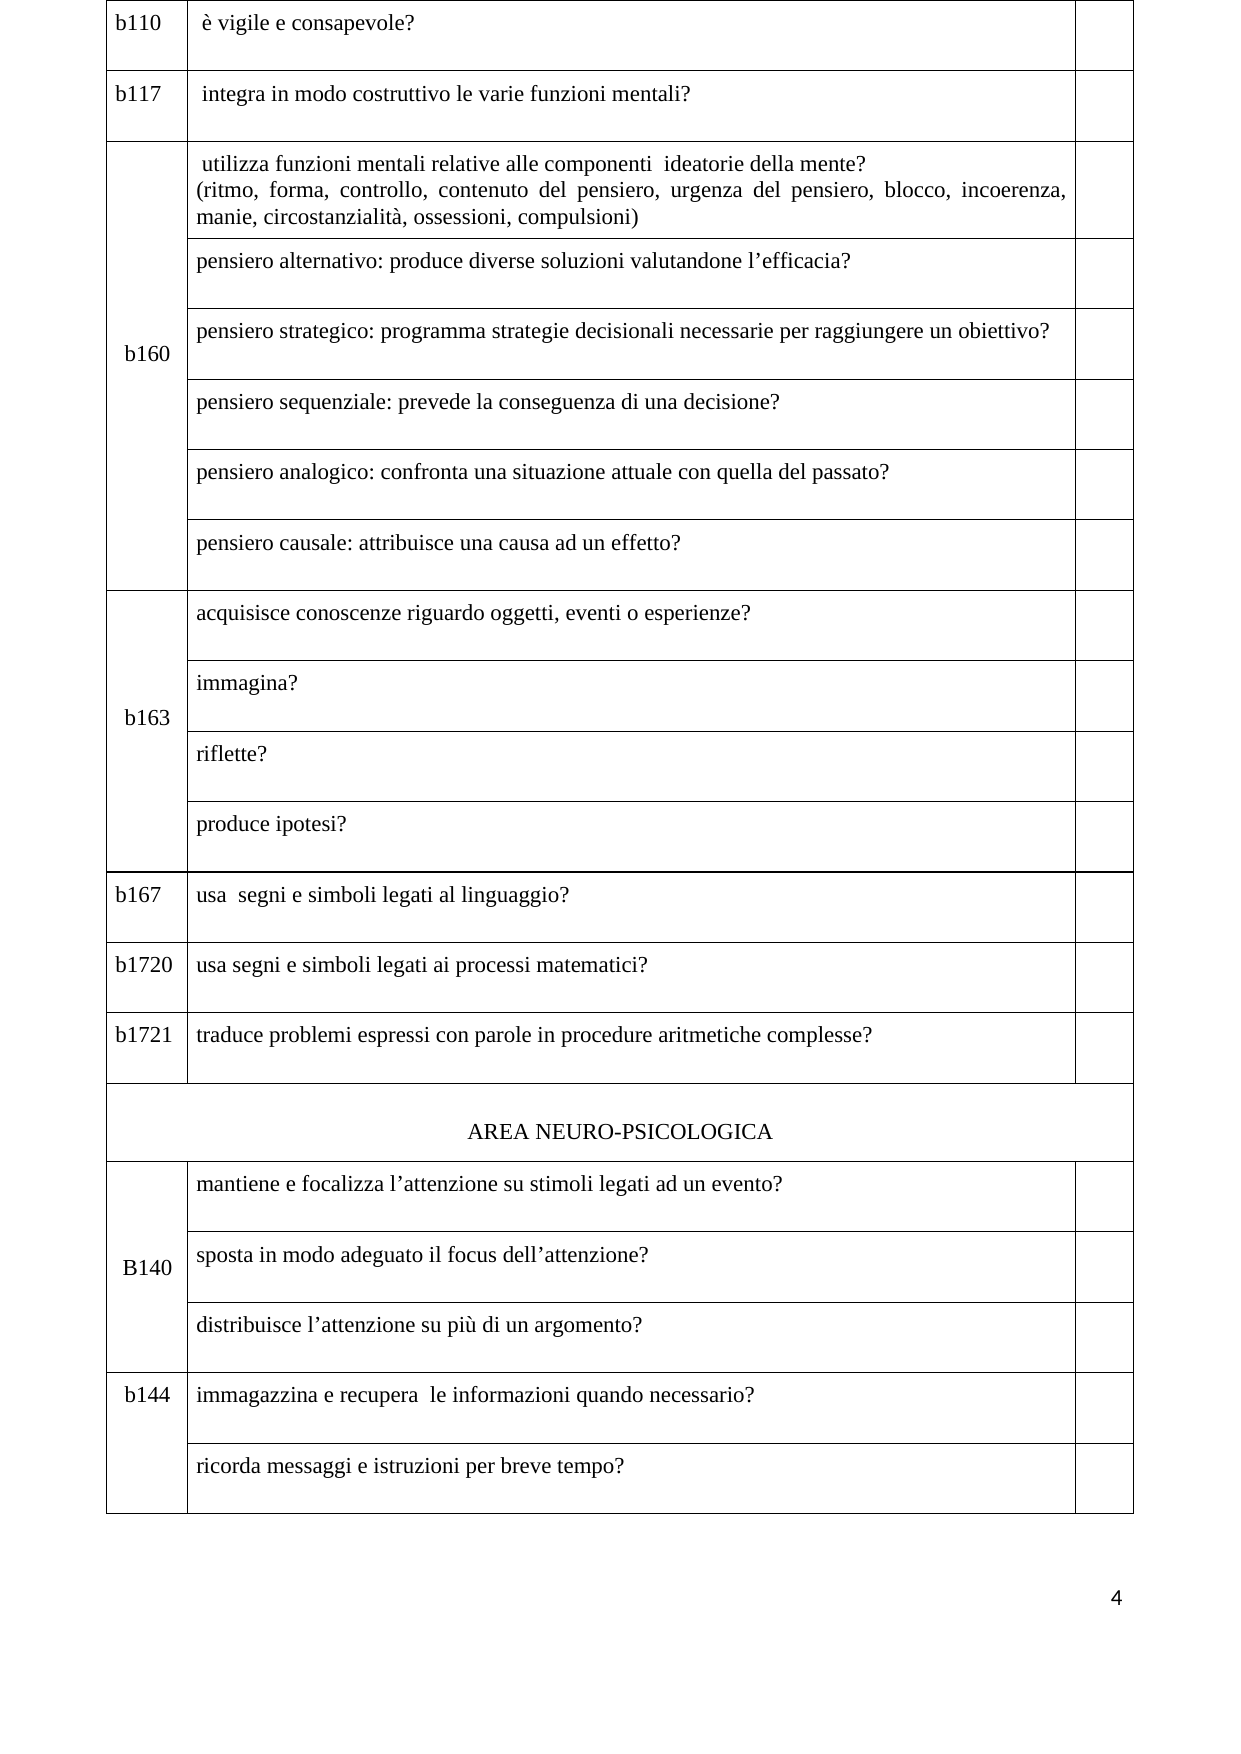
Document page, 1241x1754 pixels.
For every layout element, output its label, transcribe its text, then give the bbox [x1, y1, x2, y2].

table_cell b117 [107, 71, 187, 141]
table_cell distribuisce l’attenzione su più di un argomento? [188, 1303, 1075, 1372]
table_cell b163 [107, 591, 187, 871]
table_cell [1076, 1444, 1133, 1513]
table_cell [1076, 1, 1133, 70]
table_cell b1721 [107, 1013, 187, 1083]
table_cell b144 [107, 1373, 187, 1513]
table_cell [1076, 380, 1133, 449]
table_cell [1076, 732, 1133, 801]
table_cell b167 [107, 873, 187, 942]
table_cell usa segni e simboli legati ai processi matematici? [188, 943, 1075, 1012]
table_cell pensiero causale: attribuisce una causa ad un effetto? [188, 520, 1075, 590]
table_cell pensiero alternativo: produce diverse soluzioni valutandone l’efficacia? [188, 239, 1075, 308]
table_cell [1076, 1373, 1133, 1442]
table_cell immagina? [188, 661, 1075, 731]
table_cell traduce problemi espressi con parole in procedure aritmetiche complesse? [188, 1013, 1075, 1083]
table_cell b1720 [107, 943, 187, 1012]
table_cell [1076, 71, 1133, 141]
table_cell utilizza funzioni mentali relative alle componenti ideatorie della mente? (ritmo, forma, controllo, contenuto del pensiero, urgenza del pensiero, blocco, incoerenza, manie, circostanzialità, ossessioni, compulsioni) [188, 142, 1075, 238]
table_cell pensiero sequenziale: prevede la conseguenza di una decisione? [188, 380, 1075, 449]
table_cell produce ipotesi? [188, 802, 1075, 871]
table_cell [1076, 309, 1133, 378]
table_cell riflette? [188, 732, 1075, 801]
table_cell acquisisce conoscenze riguardo oggetti, eventi o esperienze? [188, 591, 1075, 660]
table_cell [1076, 450, 1133, 519]
table_cell [1076, 661, 1133, 731]
table_cell integra in modo costruttivo le varie funzioni mentali? [188, 71, 1075, 141]
table_cell [1076, 239, 1133, 308]
table_cell immagazzina e recupera le informazioni quando necessario? [188, 1373, 1075, 1442]
table_cell [1076, 1303, 1133, 1372]
table_cell ricorda messaggi e istruzioni per breve tempo? [188, 1444, 1075, 1513]
table_cell B140 [107, 1162, 187, 1372]
table_cell [1076, 1162, 1133, 1231]
table_cell [1076, 802, 1133, 871]
table_cell è vigile e consapevole? [188, 1, 1075, 70]
table_cell [1076, 1013, 1133, 1083]
table_cell [1076, 1232, 1133, 1302]
table_cell sposta in modo adeguato il focus dell’attenzione? [188, 1232, 1075, 1302]
table_cell [1076, 873, 1133, 942]
table_cell [1076, 142, 1133, 238]
table_cell b110 [107, 1, 187, 70]
table_cell pensiero analogico: confronta una situazione attuale con quella del passato? [188, 450, 1075, 519]
table_cell usa segni e simboli legati al linguaggio? [188, 873, 1075, 942]
table_cell pensiero strategico: programma strategie decisionali necessarie per raggiungere un obiettivo? [188, 309, 1075, 378]
table_cell mantiene e focalizza l’attenzione su stimoli legati ad un evento? [188, 1162, 1075, 1231]
table_cell AREA NEURO-PSICOLOGICA [107, 1084, 1133, 1161]
table_cell [1076, 943, 1133, 1012]
table_cell b160 [107, 142, 187, 590]
table_cell [1076, 591, 1133, 660]
table_cell [1076, 520, 1133, 590]
